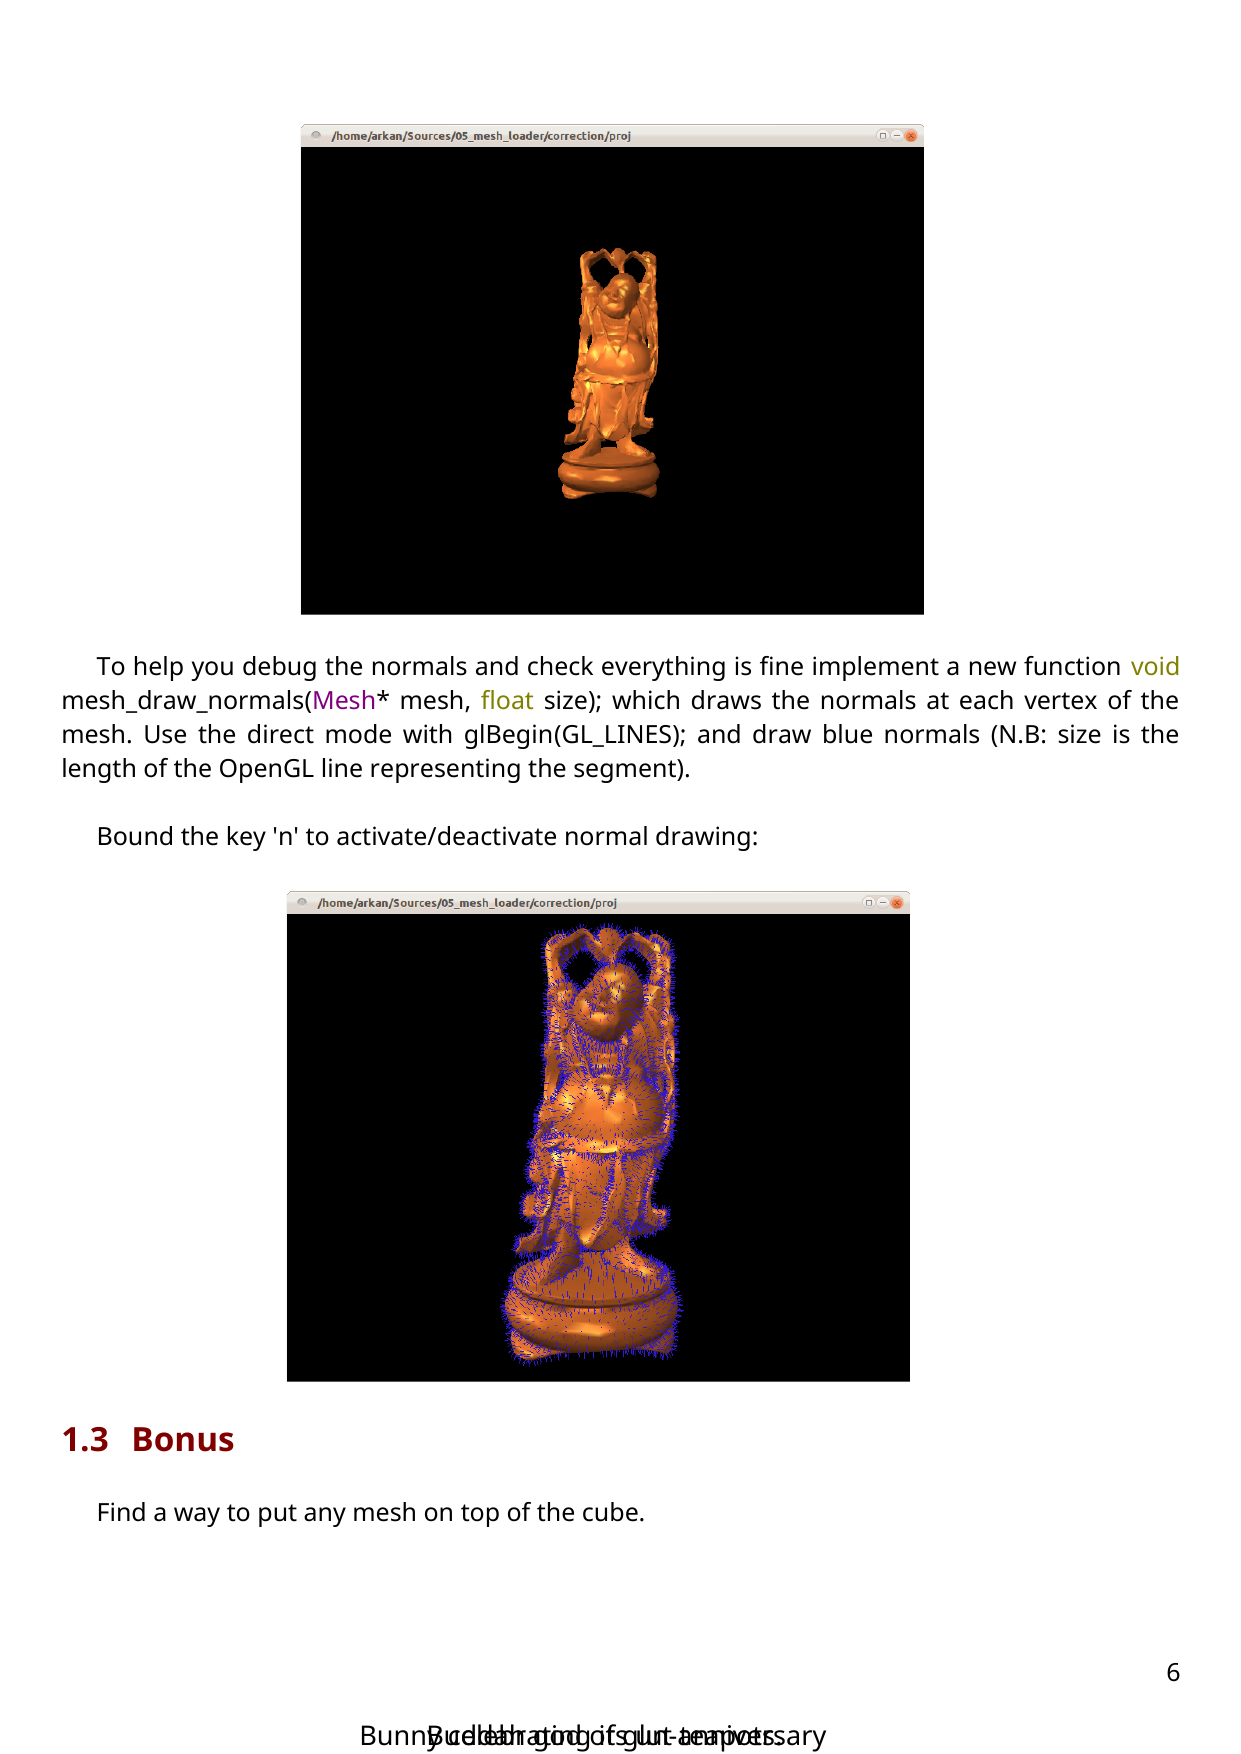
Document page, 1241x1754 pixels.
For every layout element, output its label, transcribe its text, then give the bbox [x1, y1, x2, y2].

subtitle Bonus [61, 1416, 1180, 1461]
text Bound the key 'n' to activate/deactivate normal drawing: [61, 818, 1180, 853]
text To help you debug the normals and check everything is fine implement a new function void mesh_draw_normals(Mesh* mesh, float size); which draws the normals at each vertex of the mesh. Use the direct mode with glBegin(GL_LINES); and draw blue normals (N.B: size is the length of the OpenGL line representing the segment). [61, 648, 1180, 784]
picture [300, 124, 924, 615]
text Find a way to put any mesh on top of the cube. [61, 1495, 1180, 1529]
picture [286, 891, 910, 1382]
